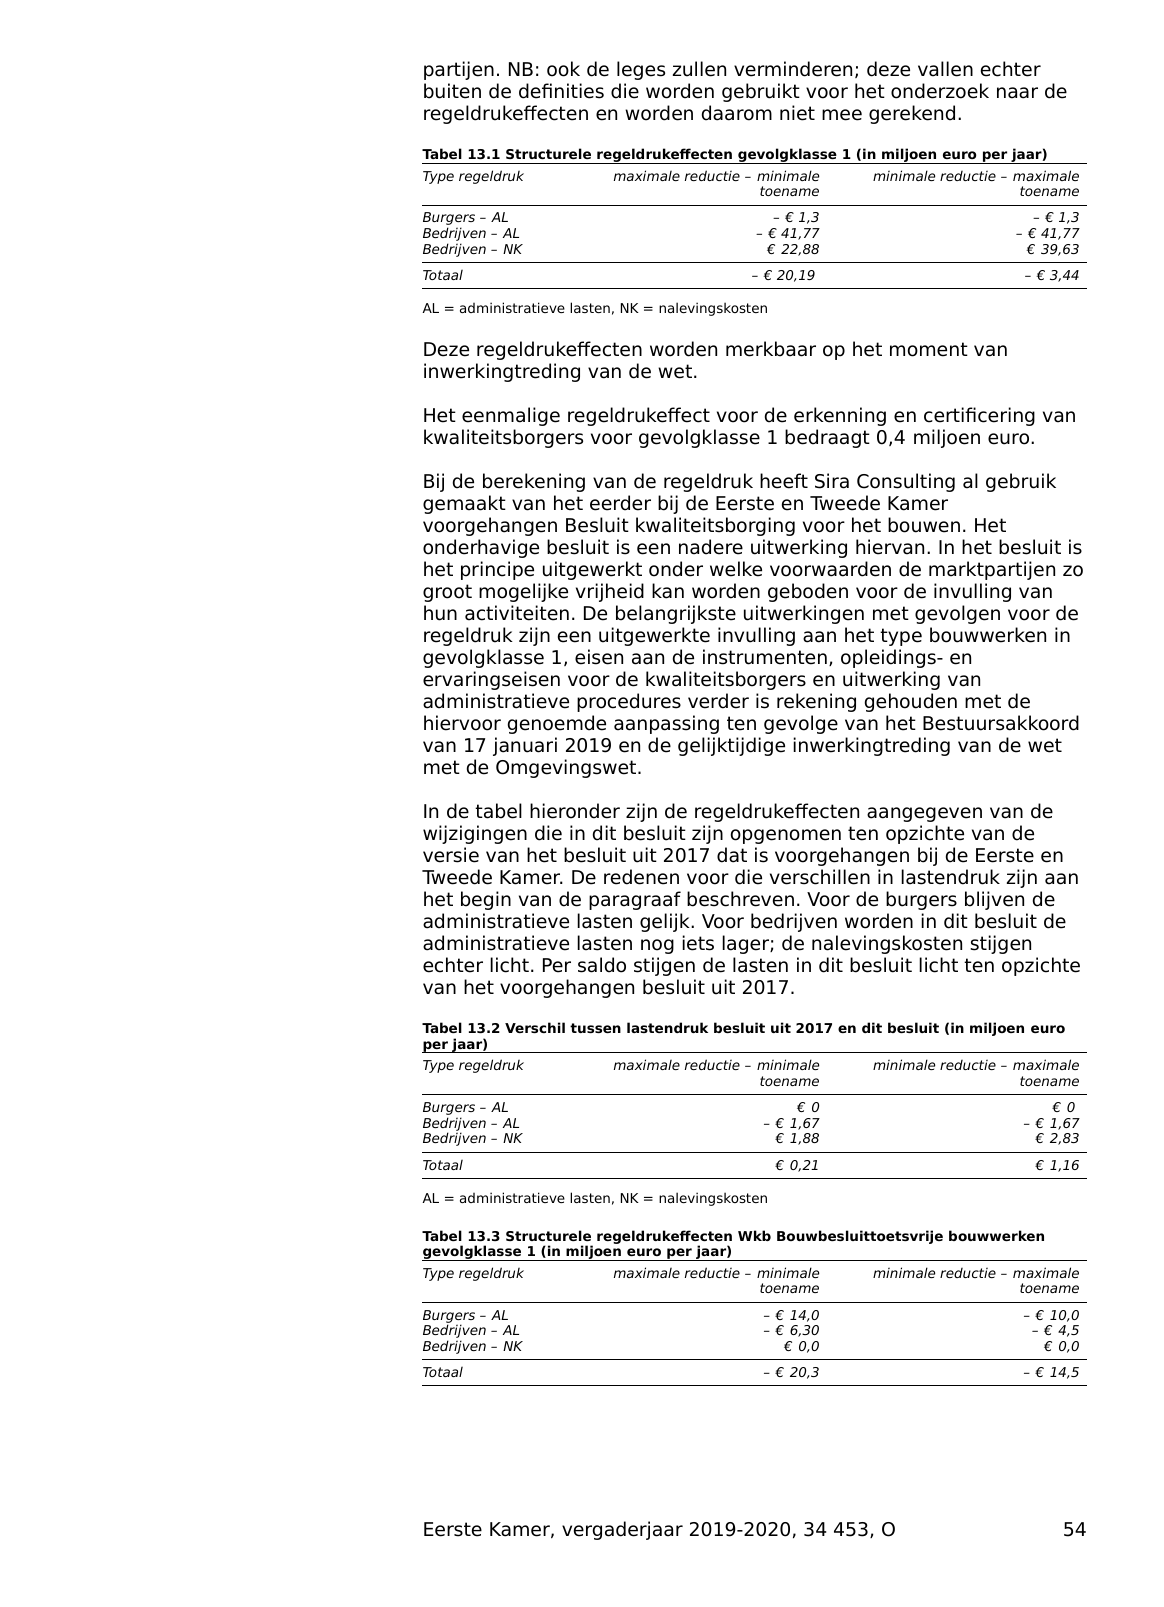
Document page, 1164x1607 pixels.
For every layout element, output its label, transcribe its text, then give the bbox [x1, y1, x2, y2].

table_cell – € 6,30 [561, 1323, 827, 1339]
table_cell Totaal [422, 1360, 561, 1385]
table_cell € 0 [827, 1095, 1087, 1116]
table_cell Burgers – AL [422, 1095, 561, 1116]
table_cell € 0,0 [561, 1339, 827, 1359]
table_cell – € 1,67 [561, 1116, 827, 1131]
table_cell AL = administratieve lasten, NK = nalevingskosten [422, 289, 1087, 317]
text Deze regeldrukeffecten worden merkbaar op het moment van inwerkingtreding van de wet. [422, 339, 1087, 383]
table_cell minimale reductie – maximale toename [827, 1053, 1087, 1094]
table_cell maximale reductie – minimale toename [561, 1261, 827, 1302]
text Het eenmalige regeldrukeffect voor de erkenning en certificering van kwaliteitsborgers voor gevolgklasse 1 bedraagt 0,4 miljoen euro. [422, 405, 1087, 449]
table_cell € 1,16 [827, 1153, 1087, 1178]
table_cell Bedrijven – NK [422, 1339, 561, 1359]
table_cell € 1,88 [561, 1131, 827, 1152]
table_cell – € 41,77 [827, 226, 1087, 242]
table_cell Type regeldruk [422, 1053, 561, 1094]
table_cell € 0,21 [561, 1153, 827, 1178]
table_cell Bedrijven – AL [422, 1323, 561, 1339]
table_cell € 0,0 [827, 1339, 1087, 1359]
table_cell – € 14,5 [827, 1360, 1087, 1385]
table_cell – € 3,44 [827, 263, 1087, 288]
table_cell Bedrijven – AL [422, 226, 561, 242]
table_cell minimale reductie – maximale toename [827, 1261, 1087, 1302]
table_cell Totaal [422, 263, 561, 288]
table_cell – € 1,3 [561, 206, 827, 226]
text Bij de berekening van de regeldruk heeft Sira Consulting al gebruik gemaakt van het eerder bij de Eerste en Tweede Kamer voorgehangen Besluit kwaliteitsborging voor het bouwen. Het onderhavige besluit is een nadere uitwerking hiervan. In het besluit is het principe uitgewerkt onder welke voorwaarden de marktpartijen zo groot mogelijke vrijheid kan worden geboden voor de invulling van hun activiteiten. De belangrijkste uitwerkingen met gevolgen voor de regeldruk zijn een uitgewerkte invulling aan het type bouwwerken in gevolgklasse 1, eisen aan de instrumenten, opleidings- en ervaringseisen voor de kwaliteitsborgers en uitwerking van administratieve procedures verder is rekening gehouden met de hiervoor genoemde aanpassing ten gevolge van het Bestuursakkoord van 17 januari 2019 en de gelijktijdige inwerkingtreding van de wet met de Omgevingswet. [422, 471, 1087, 779]
table_cell – € 4,5 [827, 1323, 1087, 1339]
table_cell maximale reductie – minimale toename [561, 164, 827, 204]
table_cell – € 20,3 [561, 1360, 827, 1385]
table_cell € 0 [561, 1095, 827, 1116]
table_header Tabel 13.2 Verschil tussen lastendruk besluit uit 2017 en dit besluit (in miljoen euro per jaar) [422, 1021, 1087, 1052]
table_cell Burgers – AL [422, 1303, 561, 1323]
table_cell Type regeldruk [422, 164, 561, 204]
table_cell maximale reductie – minimale toename [561, 1053, 827, 1094]
table_cell € 39,63 [827, 242, 1087, 262]
table_cell € 22,88 [561, 242, 827, 262]
table_cell Bedrijven – AL [422, 1116, 561, 1131]
text partijen. NB: ook de leges zullen verminderen; deze vallen echter buiten de definities die worden gebruikt voor het onderzoek naar de regeldrukeffecten en worden daarom niet mee gerekend. [422, 59, 1087, 125]
table_cell – € 1,67 [827, 1116, 1087, 1131]
table_cell Bedrijven – NK [422, 242, 561, 262]
table_cell – € 1,3 [827, 206, 1087, 226]
table_header Tabel 13.1 Structurele regeldrukeffecten gevolgklasse 1 (in miljoen euro per jaar) [422, 147, 1087, 163]
table_cell – € 41,77 [561, 226, 827, 242]
table_cell Burgers – AL [422, 206, 561, 226]
table_header Tabel 13.3 Structurele regeldrukeffecten Wkb Bouwbesluittoetsvrije bouwwerken gevolgklasse 1 (in miljoen euro per jaar) [422, 1228, 1087, 1260]
table_cell Type regeldruk [422, 1261, 561, 1302]
table_cell – € 14,0 [561, 1303, 827, 1323]
table_cell AL = administratieve lasten, NK = nalevingskosten [422, 1179, 1087, 1206]
table_cell Bedrijven – NK [422, 1131, 561, 1152]
text In de tabel hieronder zijn de regeldrukeffecten aangegeven van de wijzigingen die in dit besluit zijn opgenomen ten opzichte van de versie van het besluit uit 2017 dat is voorgehangen bij de Eerste en Tweede Kamer. De redenen voor die verschillen in lastendruk zijn aan het begin van de paragraaf beschreven. Voor de burgers blijven de administratieve lasten gelijk. Voor bedrijven worden in dit besluit de administratieve lasten nog iets lager; de nalevingskosten stijgen echter licht. Per saldo stijgen de lasten in dit besluit licht ten opzichte van het voorgehangen besluit uit 2017. [422, 801, 1087, 999]
table_cell – € 10,0 [827, 1303, 1087, 1323]
table_cell minimale reductie – maximale toename [827, 164, 1087, 204]
table_cell € 2,83 [827, 1131, 1087, 1152]
table_cell Totaal [422, 1153, 561, 1178]
table_cell – € 20,19 [561, 263, 827, 288]
